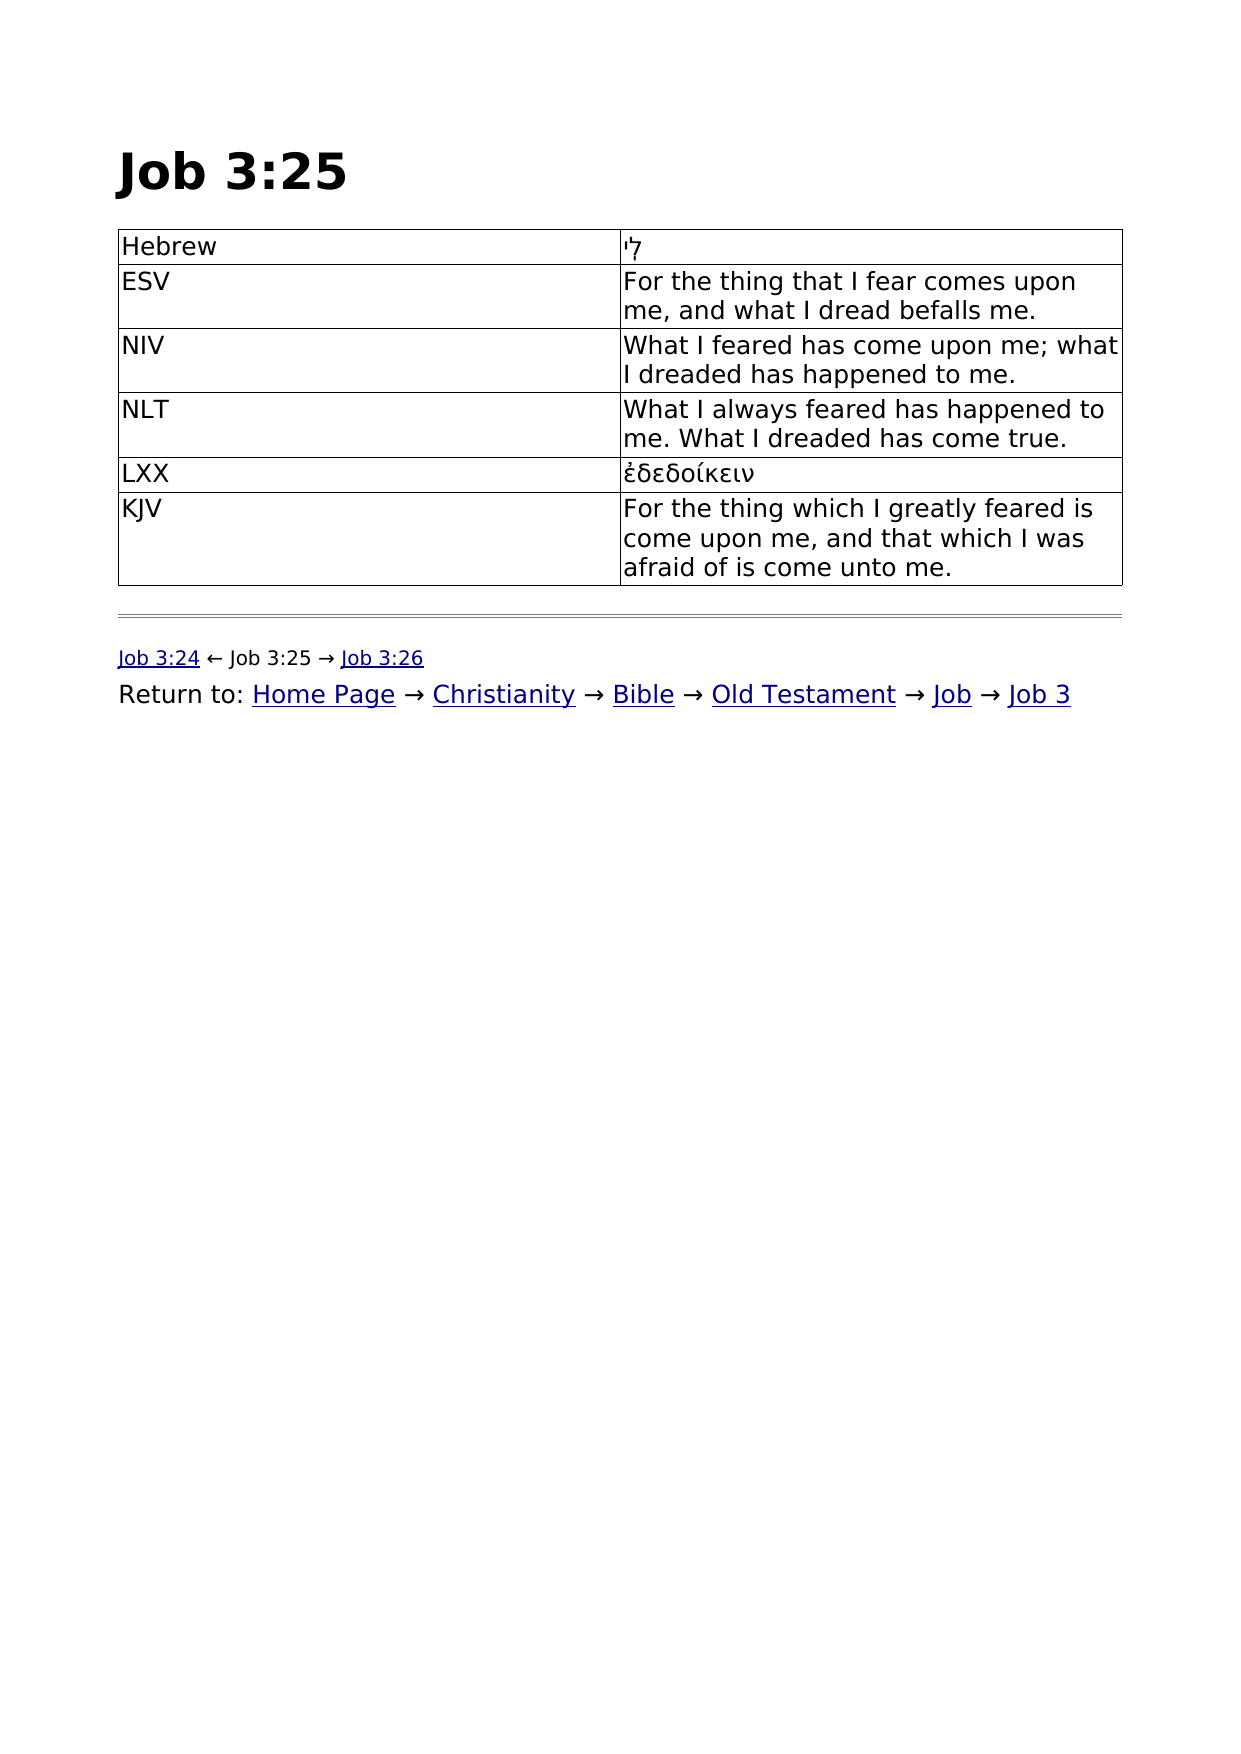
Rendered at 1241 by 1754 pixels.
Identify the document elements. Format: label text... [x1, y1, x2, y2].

text Return to: Home Page → Christianity → Bible → Old Testament → Job → Job 3 [118, 680, 1122, 709]
table_cell ἐδεδοίκειν [621, 458, 1122, 492]
table_cell What I feared has come upon me; what I dreaded has happened to me. [621, 329, 1122, 392]
table_cell For the thing that I fear comes upon me, and what I dread befalls me. [621, 265, 1122, 328]
table_cell NLT [119, 393, 620, 457]
table_cell KJV [119, 493, 620, 585]
table_cell ESV [119, 265, 620, 328]
subtitle Job 3:25 [118, 143, 1122, 201]
table_header Hebrew [119, 230, 620, 264]
table_header לִֽי [621, 230, 1122, 264]
table_cell NIV [119, 329, 620, 392]
table_cell LXX [119, 458, 620, 492]
table_cell For the thing which I greatly feared is come upon me, and that which I was afraid of is come unto me. [621, 493, 1122, 585]
text Job 3:24 ← Job 3:25 → Job 3:26 [118, 646, 1122, 680]
table_cell What I always feared has happened to me. What I dreaded has come true. [621, 393, 1122, 457]
